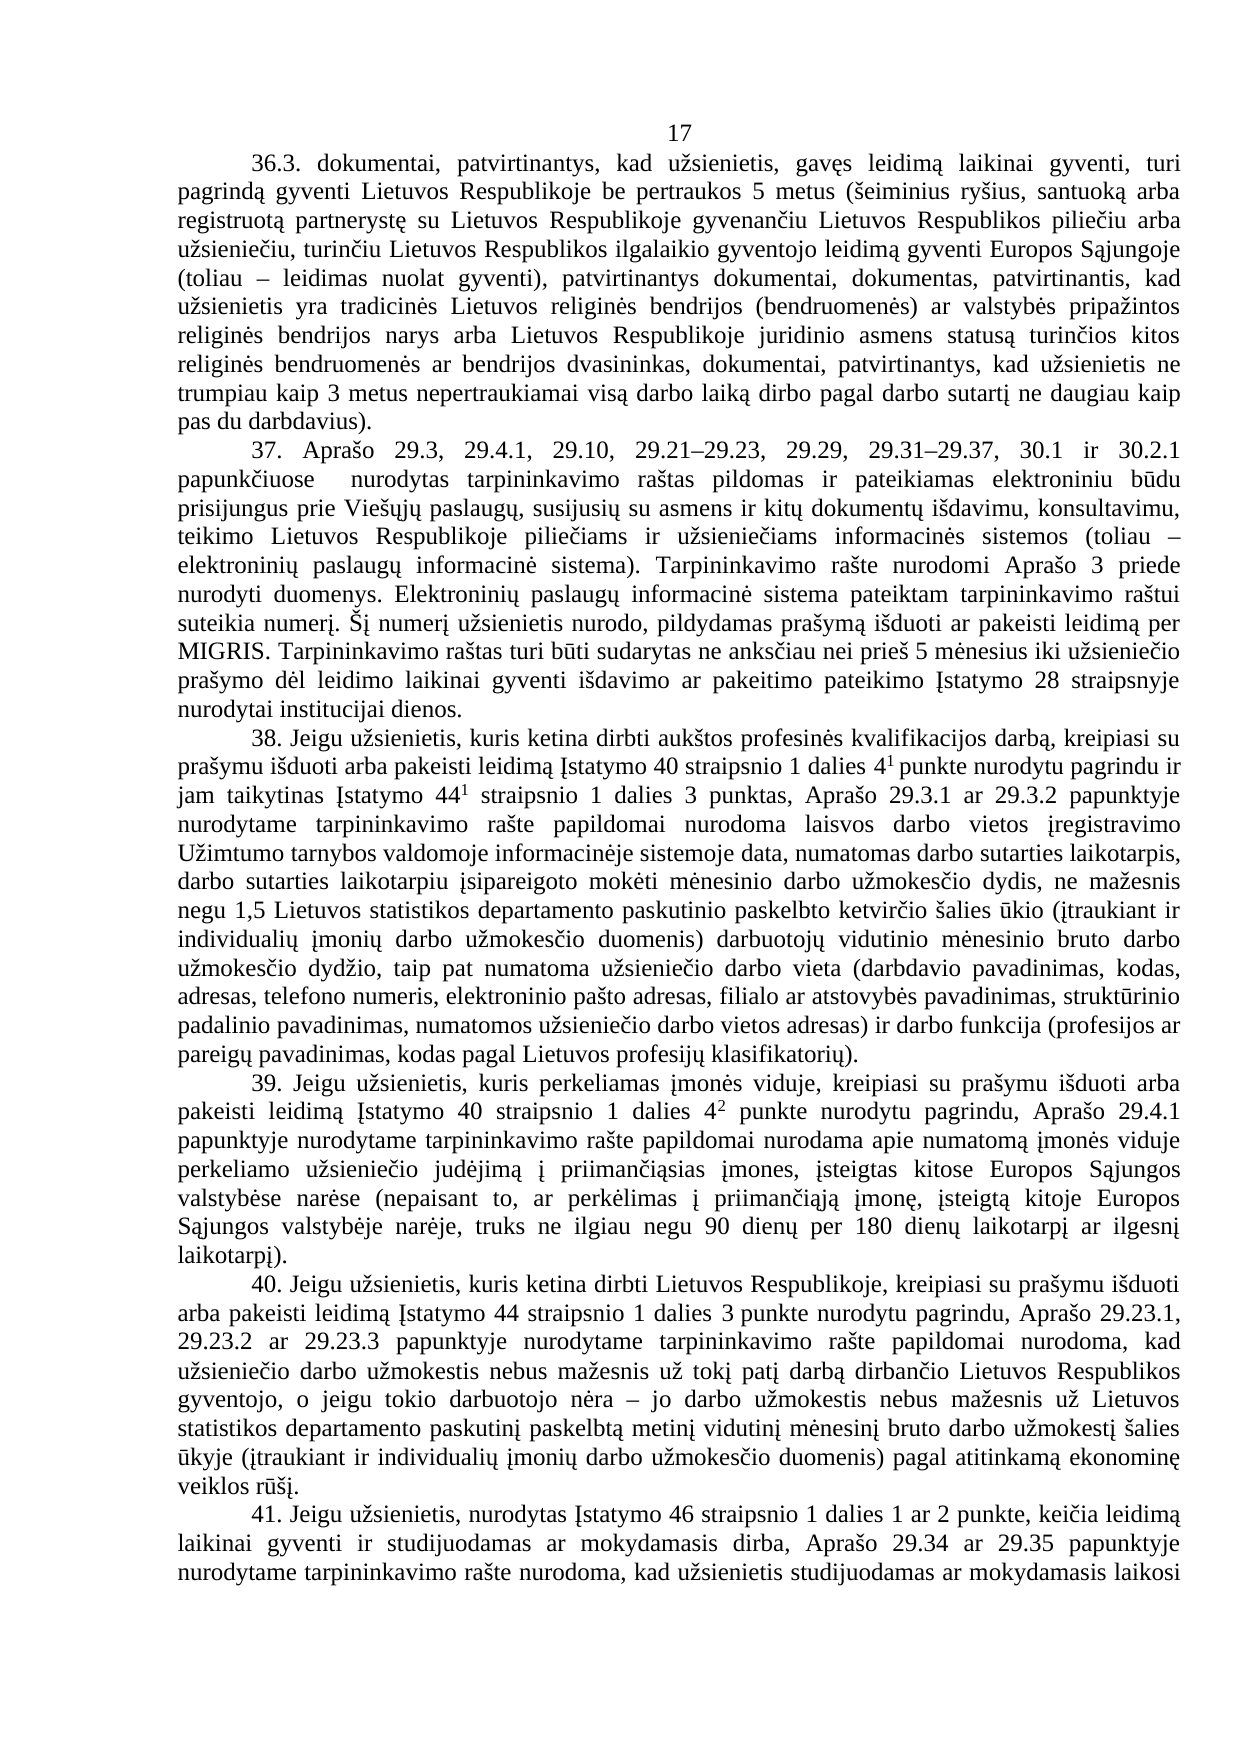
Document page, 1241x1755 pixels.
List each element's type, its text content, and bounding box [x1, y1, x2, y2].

text 39. Jeigu užsienietis, kuris perkeliamas įmonės viduje, kreipiasi su prašymu išduoti arba pakeisti leidimą Įstatymo 40 straipsnio 1 dalies 42 punkte nurodytu pagrindu, Aprašo 29.4.1 papunktyje nurodytame tarpininkavimo rašte papildomai nurodama apie numatomą įmonės viduje perkeliamo užsieniečio judėjimą į priimančiąsias įmones, įsteigtas kitose Europos Sąjungos valstybėse narėse (nepaisant to, ar perkėlimas į priimančiąją įmonę, įsteigtą kitoje Europos Sąjungos valstybėje narėje, truks ne ilgiau negu 90 dienų per 180 dienų laikotarpį ar ilgesnį laikotarpį). [177, 1068, 1181, 1269]
text 37. Aprašo 29.3, 29.4.1, 29.10, 29.21–29.23, 29.29, 29.31–29.37, 30.1 ir 30.2.1 papunkčiuose nurodytas tarpininkavimo raštas pildomas ir pateikiamas elektroniniu būdu prisijungus prie Viešųjų paslaugų, susijusių su asmens ir kitų dokumentų išdavimu, konsultavimu, teikimo Lietuvos Respublikoje piliečiams ir užsieniečiams informacinės sistemos (toliau – elektroninių paslaugų informacinė sistema). Tarpininkavimo rašte nurodomi Aprašo 3 priede nurodyti duomenys. Elektroninių paslaugų informacinė sistema pateiktam tarpininkavimo raštui suteikia numerį. Šį numerį užsienietis nurodo, pildydamas prašymą išduoti ar pakeisti leidimą per MIGRIS. Tarpininkavimo raštas turi būti sudarytas ne anksčiau nei prieš 5 mėnesius iki užsieniečio prašymo dėl leidimo laikinai gyventi išdavimo ar pakeitimo pateikimo Įstatymo 28 straipsnyje nurodytai institucijai dienos. [177, 435, 1181, 723]
text 36.3. dokumentai, patvirtinantys, kad užsienietis, gavęs leidimą laikinai gyventi, turi pagrindą gyventi Lietuvos Respublikoje be pertraukos 5 metus (šeiminius ryšius, santuoką arba registruotą partnerystę su Lietuvos Respublikoje gyvenančiu Lietuvos Respublikos piliečiu arba užsieniečiu, turinčiu Lietuvos Respublikos ilgalaikio gyventojo leidimą gyventi Europos Sąjungoje (toliau – leidimas nuolat gyventi), patvirtinantys dokumentai, dokumentas, patvirtinantis, kad užsienietis yra tradicinės Lietuvos religinės bendrijos (bendruomenės) ar valstybės pripažintos religinės bendrijos narys arba Lietuvos Respublikoje juridinio asmens statusą turinčios kitos religinės bendruomenės ar bendrijos dvasininkas, dokumentai, patvirtinantys, kad užsienietis ne trumpiau kaip 3 metus nepertraukiamai visą darbo laiką dirbo pagal darbo sutartį ne daugiau kaip pas du darbdavius). [177, 148, 1181, 435]
text 38. Jeigu užsienietis, kuris ketina dirbti aukštos profesinės kvalifikacijos darbą, kreipiasi su prašymu išduoti arba pakeisti leidimą Įstatymo 40 straipsnio 1 dalies 41 punkte nurodytu pagrindu ir jam taikytinas Įstatymo 441 straipsnio 1 dalies 3 punktas, Aprašo 29.3.1 ar 29.3.2 papunktyje nurodytame tarpininkavimo rašte papildomai nurodoma laisvos darbo vietos įregistravimo Užimtumo tarnybos valdomoje informacinėje sistemoje data, numatomas darbo sutarties laikotarpis, darbo sutarties laikotarpiu įsipareigoto mokėti mėnesinio darbo užmokesčio dydis, ne mažesnis negu 1,5 Lietuvos statistikos departamento paskutinio paskelbto ketvirčio šalies ūkio (įtraukiant ir individualių įmonių darbo užmokesčio duomenis) darbuotojų vidutinio mėnesinio bruto darbo užmokesčio dydžio, taip pat numatoma užsieniečio darbo vieta (darbdavio pavadinimas, kodas, adresas, telefono numeris, elektroninio pašto adresas, filialo ar atstovybės pavadinimas, struktūrinio padalinio pavadinimas, numatomos užsieniečio darbo vietos adresas) ir darbo funkcija (profesijos ar pareigų pavadinimas, kodas pagal Lietuvos profesijų klasifikatorių). [177, 723, 1181, 1068]
text 40. Jeigu užsienietis, kuris ketina dirbti Lietuvos Respublikoje, kreipiasi su prašymu išduoti arba pakeisti leidimą Įstatymo 44 straipsnio 1 dalies 3 punkte nurodytu pagrindu, Aprašo 29.23.1, 29.23.2 ar 29.23.3 papunktyje nurodytame tarpininkavimo rašte papildomai nurodoma, kad užsieniečio darbo užmokestis nebus mažesnis už tokį patį darbą dirbančio Lietuvos Respublikos gyventojo, o jeigu tokio darbuotojo nėra – jo darbo užmokestis nebus mažesnis už Lietuvos statistikos departamento paskutinį paskelbtą metinį vidutinį mėnesinį bruto darbo užmokestį šalies ūkyje (įtraukiant ir individualių įmonių darbo užmokesčio duomenis) pagal atitinkamą ekonominę veiklos rūšį. [177, 1269, 1181, 1499]
text 41. Jeigu užsienietis, nurodytas Įstatymo 46 straipsnio 1 dalies 1 ar 2 punkte, keičia leidimą laikinai gyventi ir studijuodamas ar mokydamasis dirba, Aprašo 29.34 ar 29.35 papunktyje nurodytame tarpininkavimo rašte nurodoma, kad užsienietis studijuodamas ar mokydamasis laikosi [177, 1499, 1181, 1586]
